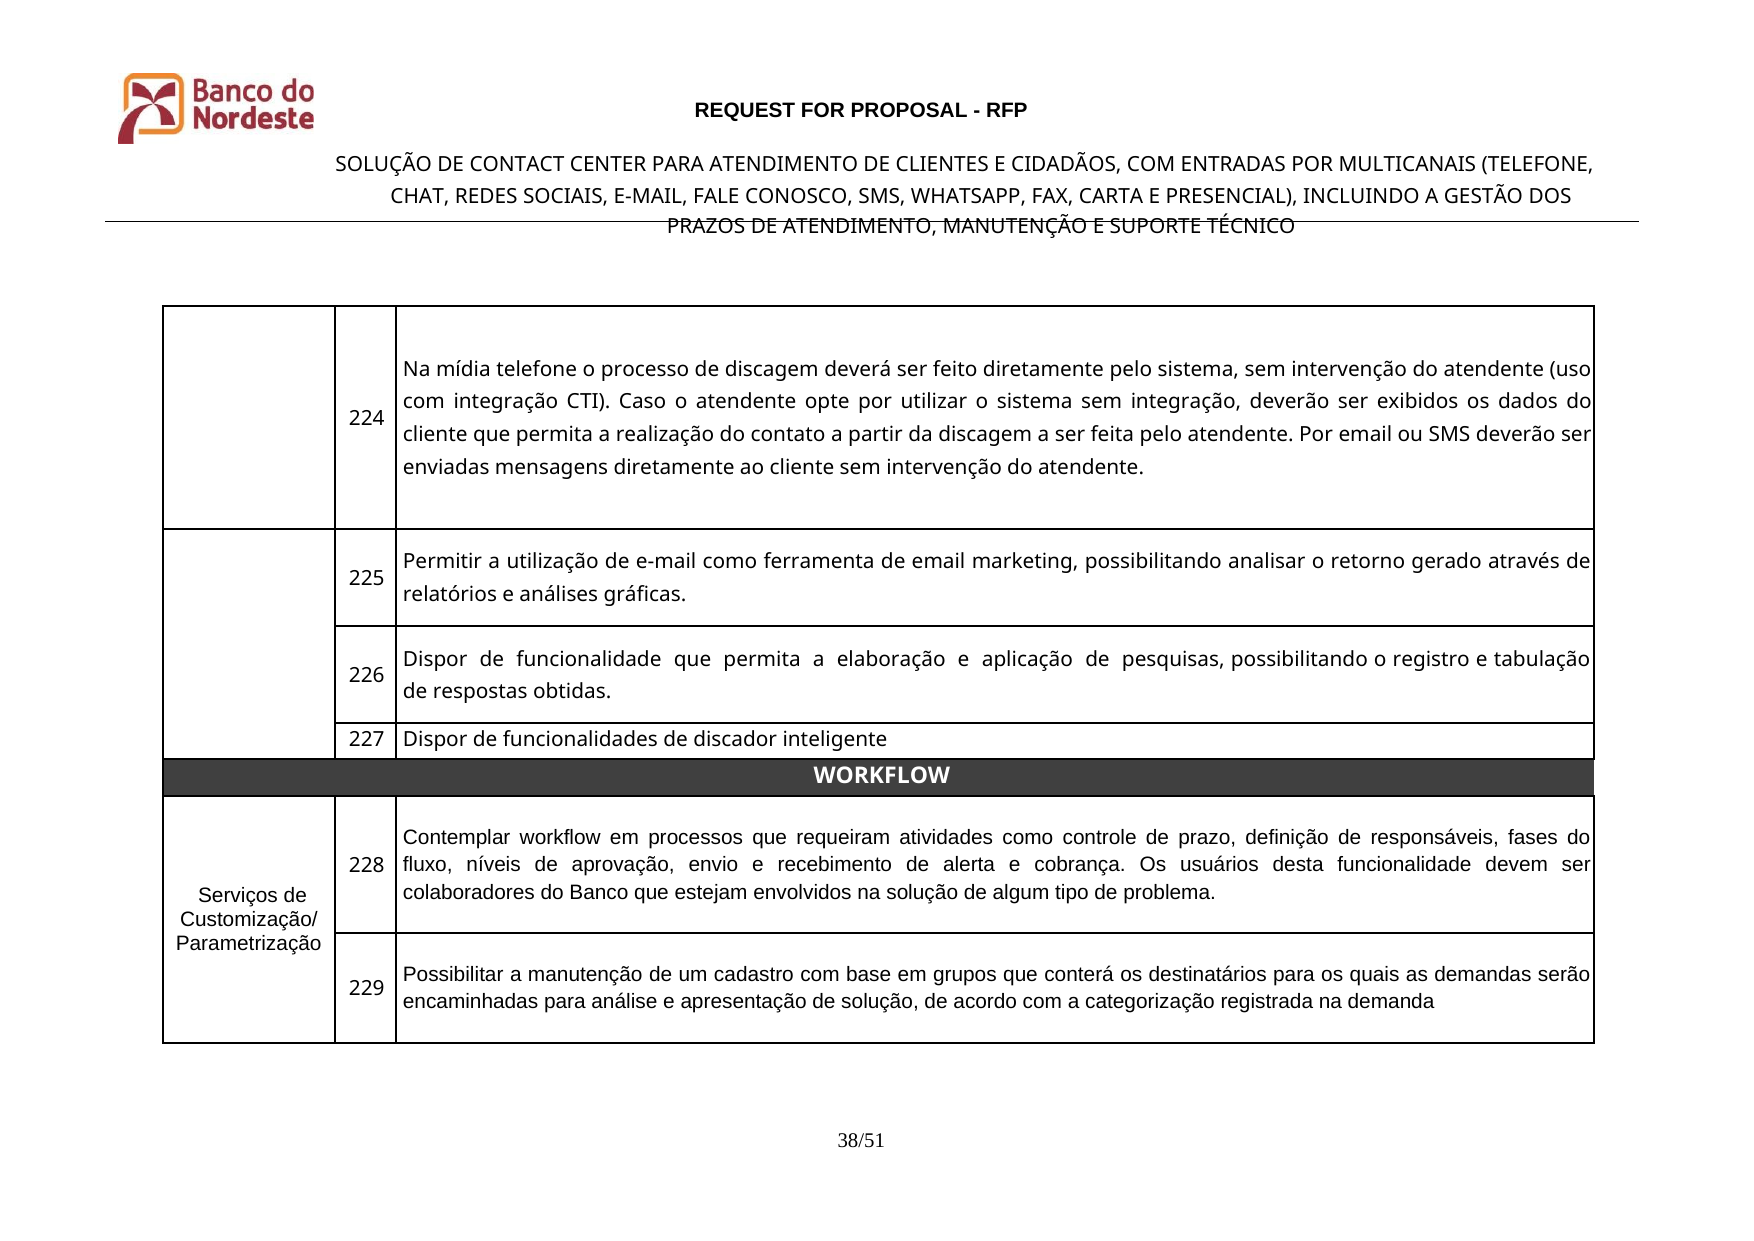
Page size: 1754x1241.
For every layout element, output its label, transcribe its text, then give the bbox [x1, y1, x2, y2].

table_cell Na mídia telefone o processo de discagem deverá ser feito diretamente pelo sistema, sem intervenção do atendente (uso com integração CTI). Caso o atendente opte por utilizar o sistema sem integração, deverão ser exibidos os dados do cliente que permita a realização do contato a partir da discagem a ser feita pelo atendente. Por email ou SMS deverão ser enviadas mensagens diretamente ao cliente sem intervenção do atendente. [397, 307, 1593, 527]
table_cell Serviços de Customização/ Parametrização [164, 797, 334, 1042]
table_cell 225 [336, 530, 395, 625]
table_cell [164, 307, 334, 527]
picture [118, 73, 314, 144]
table_cell Permitir a utilização de e-mail como ferramenta de email marketing, possibilitando analisar o retorno gerado através de relatórios e análises gráficas. [397, 530, 1593, 625]
table_cell [164, 530, 334, 757]
table_cell 228 [336, 797, 395, 932]
table_cell Dispor de funcionalidades de discador inteligente [397, 724, 1593, 757]
table_cell 227 [336, 724, 395, 757]
table_cell 224 [336, 307, 395, 527]
table_cell WORKFLOW [164, 760, 1594, 795]
table_cell 226 [336, 627, 395, 722]
table_cell Dispor de funcionalidade que permita a elaboração e aplicação de pesquisas, possibilitando o registro e tabulação de respostas obtidas. [397, 627, 1593, 722]
table_cell Contemplar workflow em processos que requeiram atividades como controle de prazo, definição de responsáveis, fases do fluxo, níveis de aprovação, envio e recebimento de alerta e cobrança. Os usuários desta funcionalidade devem ser colaboradores do Banco que estejam envolvidos na solução de algum tipo de problema. [397, 797, 1593, 932]
table_cell 229 [336, 934, 395, 1042]
table_cell Possibilitar a manutenção de um cadastro com base em grupos que conterá os destinatários para os quais as demandas serão encaminhadas para análise e apresentação de solução, de acordo com a categorização registrada na demanda [397, 934, 1593, 1042]
